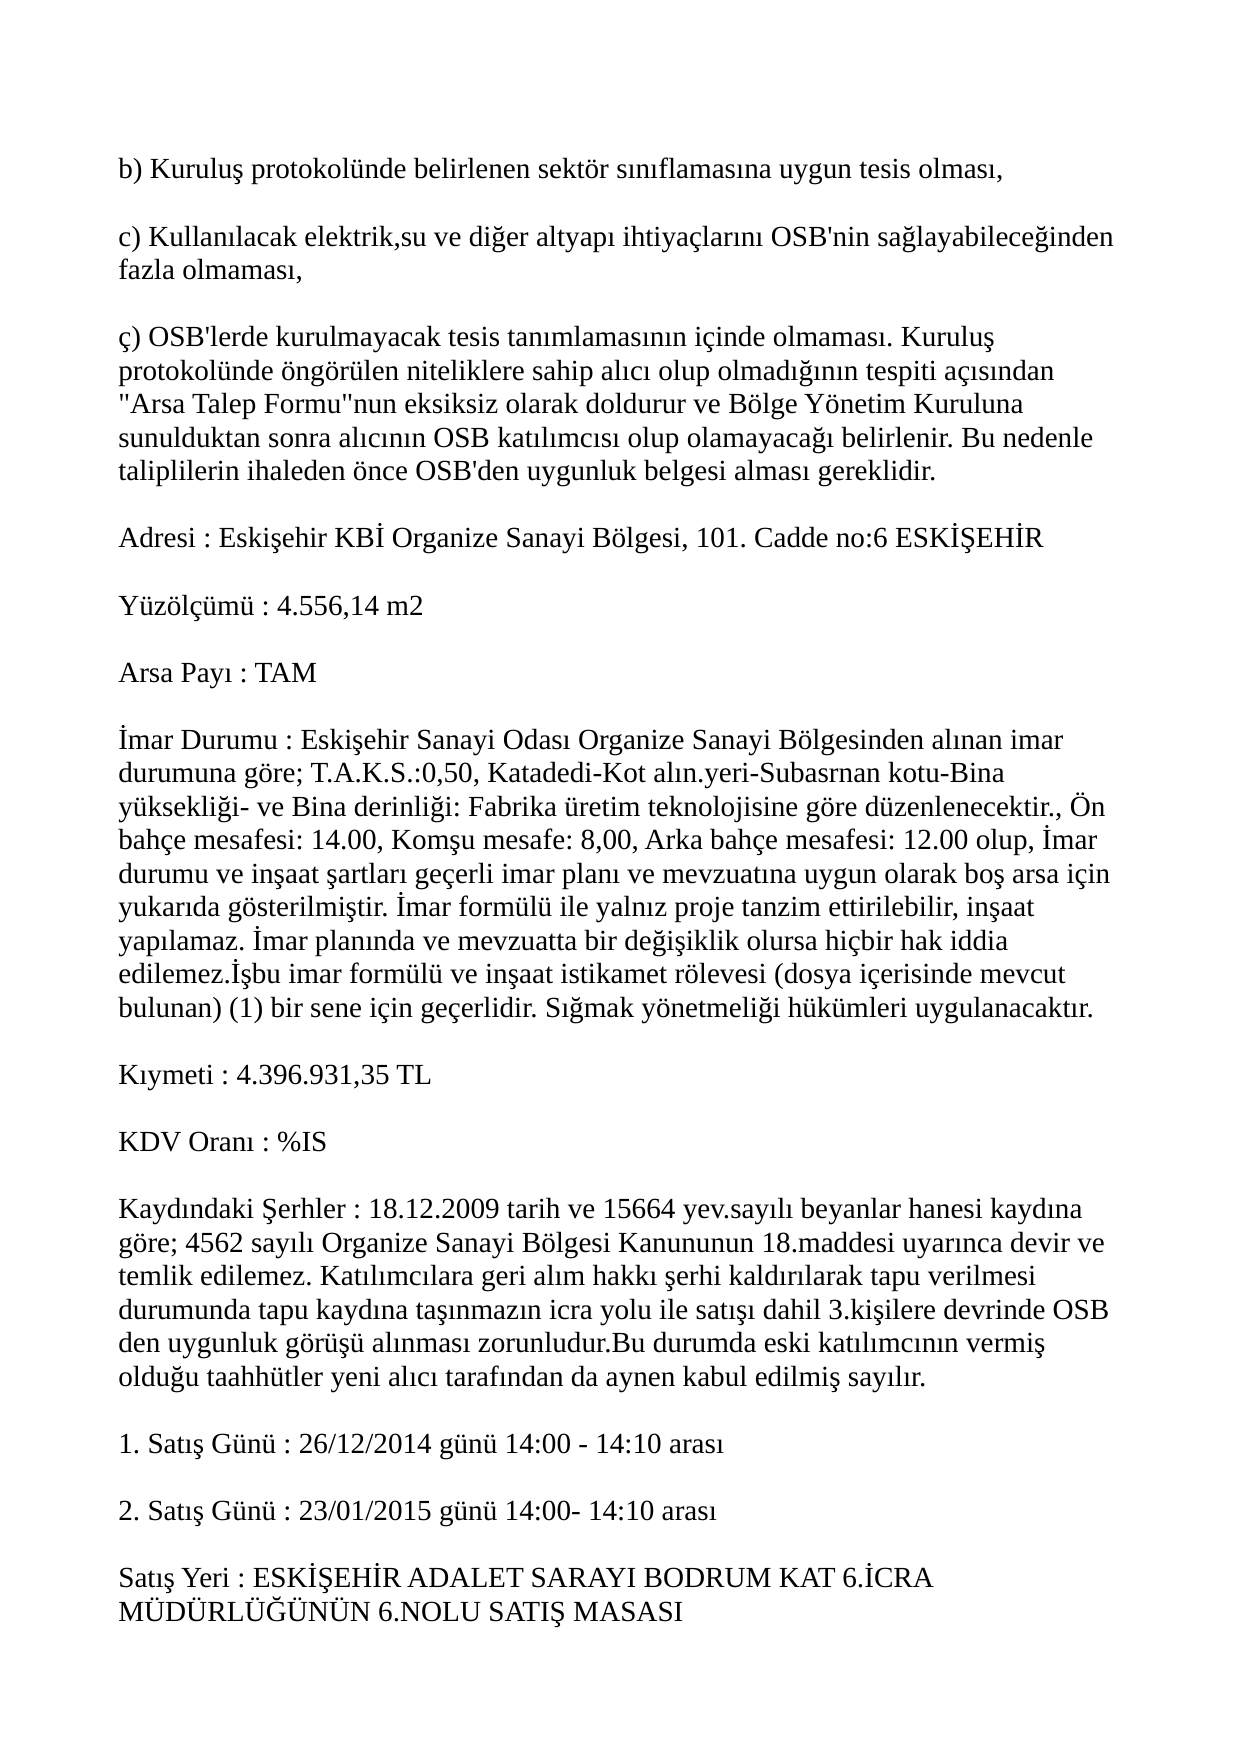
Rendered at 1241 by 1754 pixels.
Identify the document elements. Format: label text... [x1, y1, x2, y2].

text İmar Durumu : Eskişehir Sanayi Odası Organize Sanayi Bölgesinden alınan imar durumuna göre; T.A.K.S.:0,50, Katadedi-Kot alın.yeri-Subasrnan kotu-Bina yüksekliği- ve Bina derinliği: Fabrika üretim teknolojisine göre düzenlenecektir., Ön bahçe mesafesi: 14.00, Komşu mesafe: 8,00, Arka bahçe mesafesi: 12.00 olup, İmar durumu ve inşaat şartları geçerli imar planı ve mevzuatına uygun olarak boş arsa için yukarıda gösterilmiştir. İmar formülü ile yalnız proje tanzim ettirilebilir, inşaat yapılamaz. İmar planında ve mevzuatta bir değişiklik olursa hiçbir hak iddia edilemez.İşbu imar formülü ve inşaat istikamet rölevesi (dosya içerisinde mevcut bulunan) (1) bir sene için geçerlidir. Sığmak yönetmeliği hükümleri uygulanacaktır. [118, 722, 1122, 1024]
text b) Kuruluş protokolünde belirlenen sektör sınıflamasına uygun tesis olması, [118, 152, 1122, 185]
text Kıymeti : 4.396.931,35 TL [118, 1057, 1122, 1091]
text Adresi : Eskişehir KBİ Organize Sanayi Bölgesi, 101. Cadde no:6 ESKİŞEHİR [118, 521, 1122, 554]
text Yüzölçümü : 4.556,14 m2 [118, 588, 1122, 621]
text c) Kullanılacak elektrik,su ve diğer altyapı ihtiyaçlarını OSB'nin sağlayabileceğinden fazla olmaması, [118, 219, 1122, 286]
text KDV Oranı : %IS [118, 1124, 1122, 1158]
text 1. Satış Günü : 26/12/2014 günü 14:00 - 14:10 arası [118, 1426, 1122, 1460]
text Kaydındaki Şerhler : 18.12.2009 tarih ve 15664 yev.sayılı beyanlar hanesi kaydına göre; 4562 sayılı Organize Sanayi Bölgesi Kanununun 18.maddesi uyarınca devir ve temlik edilemez. Katılımcılara geri alım hakkı şerhi kaldırılarak tapu verilmesi durumunda tapu kaydına taşınmazın icra yolu ile satışı dahil 3.kişilere devrinde OSB den uygunluk görüşü alınması zorunludur.Bu durumda eski katılımcının vermiş olduğu taahhütler yeni alıcı tarafından da aynen kabul edilmiş sayılır. [118, 1191, 1122, 1393]
text 2. Satış Günü : 23/01/2015 günü 14:00- 14:10 arası [118, 1493, 1122, 1527]
text Arsa Payı : TAM [118, 655, 1122, 688]
text ç) OSB'lerde kurulmayacak tesis tanımlamasının içinde olmaması. Kuruluş protokolünde öngörülen niteliklere sahip alıcı olup olmadığının tespiti açısından "Arsa Talep Formu"nun eksiksiz olarak doldurur ve Bölge Yönetim Kuruluna sunulduktan sonra alıcının OSB katılımcısı olup olamayacağı belirlenir. Bu nedenle taliplilerin ihaleden önce OSB'den uygunluk belgesi alması gereklidir. [118, 319, 1122, 487]
text Satış Yeri : ESKİŞEHİR ADALET SARAYI BODRUM KAT 6.İCRA MÜDÜRLÜĞÜNÜN 6.NOLU SATIŞ MASASI [118, 1560, 1122, 1627]
